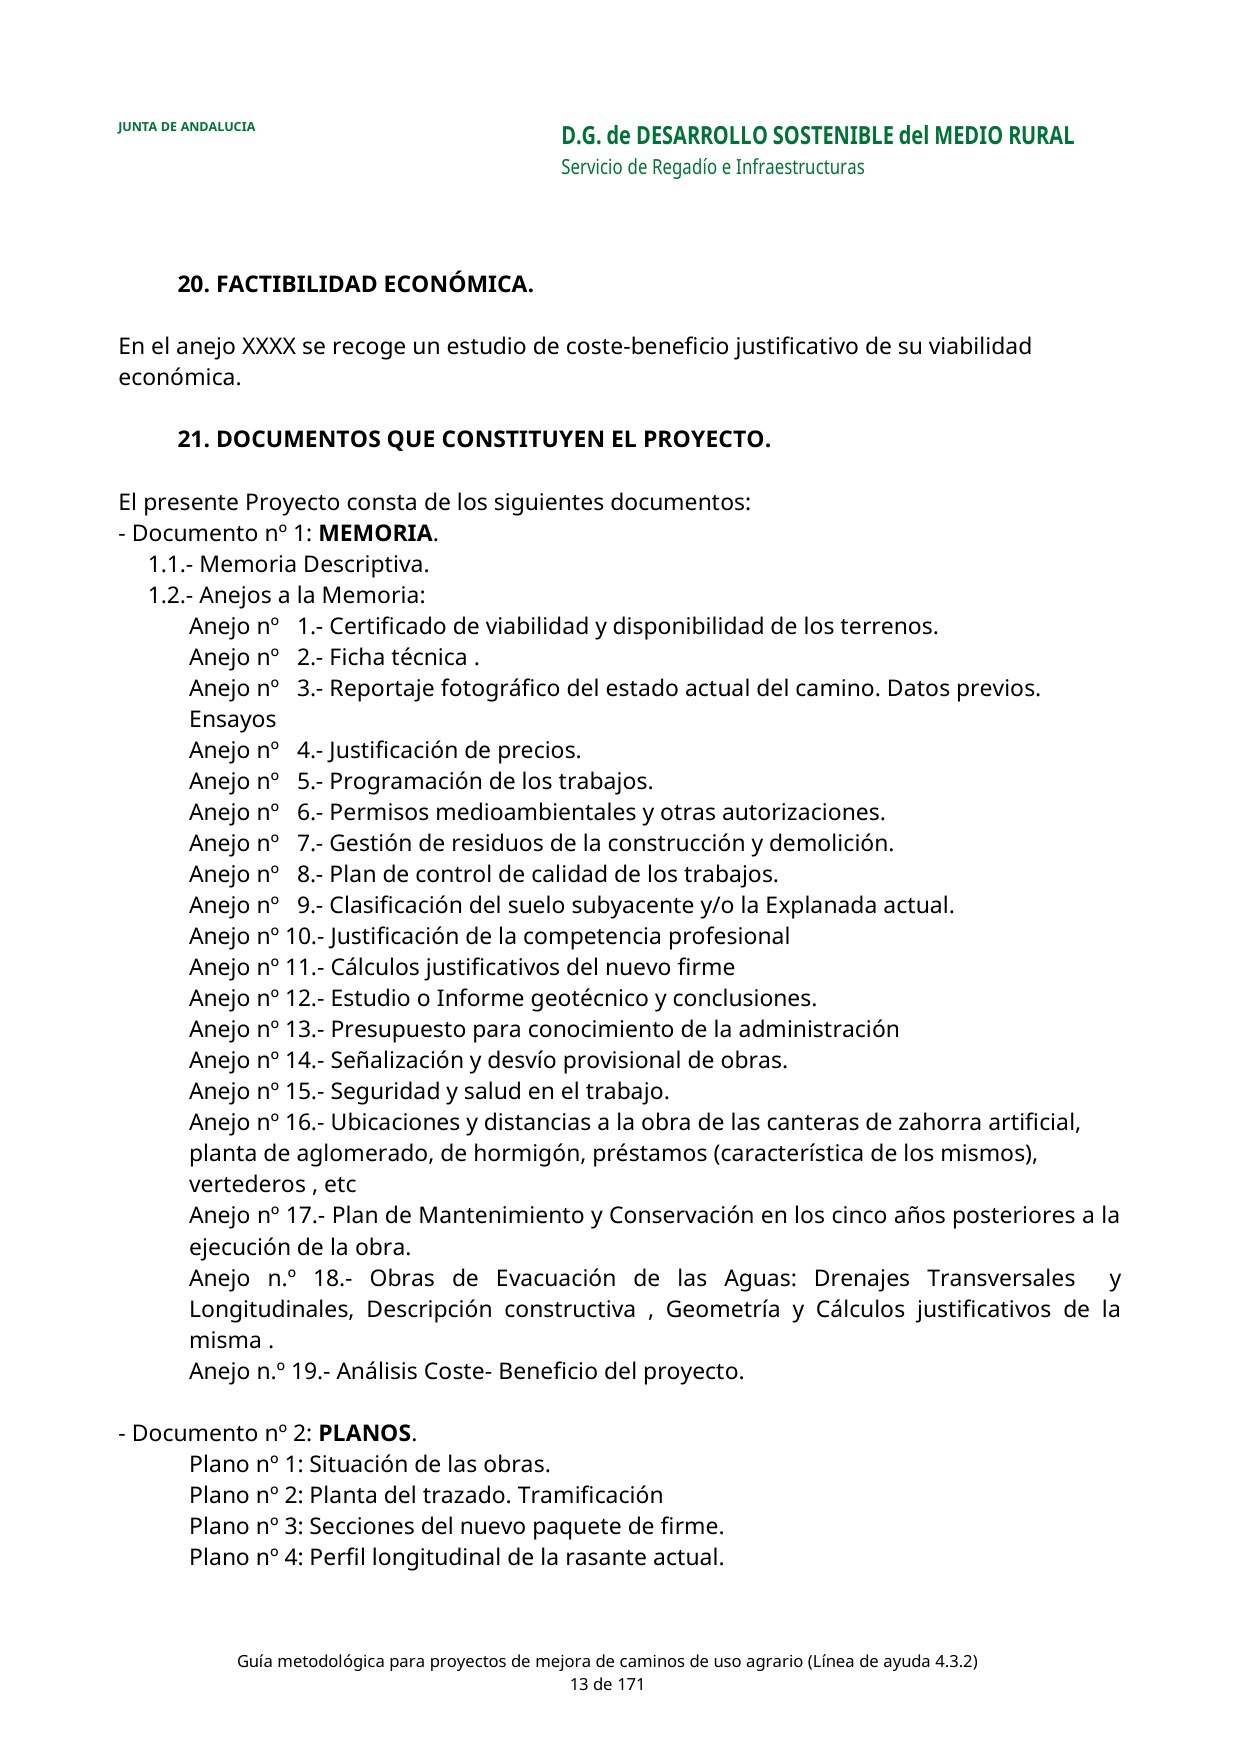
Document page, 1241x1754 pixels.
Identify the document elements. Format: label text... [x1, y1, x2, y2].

text Anejo nº 17.- Plan de Mantenimiento y Conservación en los cinco años posteriores a la ejecución de la obra. [189, 1199, 1122, 1262]
text Anejo nº 7.- Gestión de residuos de la construcción y demolición. [189, 827, 1122, 858]
text Anejo nº 15.- Seguridad y salud en el trabajo. [189, 1075, 1122, 1106]
text Anejo nº 10.- Justificación de la competencia profesional [189, 920, 1122, 951]
text Plano nº 4: Perfil longitudinal de la rasante actual. [189, 1541, 1122, 1572]
text - Documento nº 2: PLANOS. [118, 1417, 1122, 1448]
text Anejo nº 5.- Programación de los trabajos. [189, 765, 1122, 796]
text Anejo nº 2.- Ficha técnica . [189, 641, 1122, 672]
text Anejo nº 16.- Ubicaciones y distancias a la obra de las canteras de zahorra artificial, planta de aglomerado, de hormigón, préstamos (característica de los mismos), vertederos , etc [189, 1106, 1122, 1199]
text Anejo nº 11.- Cálculos justificativos del nuevo firme [189, 951, 1122, 982]
text El presente Proyecto consta de los siguientes documentos: [118, 486, 1122, 517]
text Plano nº 1: Situación de las obras. [189, 1448, 1122, 1479]
text Plano nº 2: Planta del trazado. Tramificación [189, 1479, 1122, 1510]
text Anejo nº 4.- Justificación de precios. [189, 734, 1122, 765]
text Anejo nº 14.- Señalización y desvío provisional de obras. [189, 1044, 1122, 1075]
text Anejo nº 6.- Permisos medioambientales y otras autorizaciones. [189, 796, 1122, 827]
text Anejo nº 8.- Plan de control de calidad de los trabajos. [189, 858, 1122, 889]
text 1.2.- Anejos a la Memoria: [148, 579, 1122, 610]
text Anejo n.º 19.- Análisis Coste- Beneficio del proyecto. [189, 1355, 1122, 1386]
text 21. DOCUMENTOS QUE CONSTITUYEN EL PROYECTO. [177, 423, 1122, 454]
text Anejo nº 13.- Presupuesto para conocimiento de la administración [189, 1013, 1122, 1044]
text Plano nº 3: Secciones del nuevo paquete de firme. [189, 1510, 1122, 1541]
text En el anejo XXXX se recoge un estudio de coste-beneficio justificativo de su viabilidad económica. [118, 330, 1122, 392]
text Anejo nº 9.- Clasificación del suelo subyacente y/o la Explanada actual. [189, 889, 1122, 920]
text - Documento nº 1: MEMORIA. [118, 517, 1122, 548]
text Anejo nº 3.- Reportaje fotográfico del estado actual del camino. Datos previos. Ensayos [189, 672, 1122, 734]
text 1.1.- Memoria Descriptiva. [148, 548, 1122, 579]
text Anejo nº 1.- Certificado de viabilidad y disponibilidad de los terrenos. [189, 610, 1122, 641]
text Anejo nº 12.- Estudio o Informe geotécnico y conclusiones. [189, 982, 1122, 1013]
text 20. FACTIBILIDAD ECONÓMICA. [177, 268, 1122, 299]
text Anejo n.º 18.- Obras de Evacuación de las Aguas: Drenajes Transversales y Longitudinales, Descripción constructiva , Geometría y Cálculos justificativos de la misma . [189, 1262, 1122, 1355]
